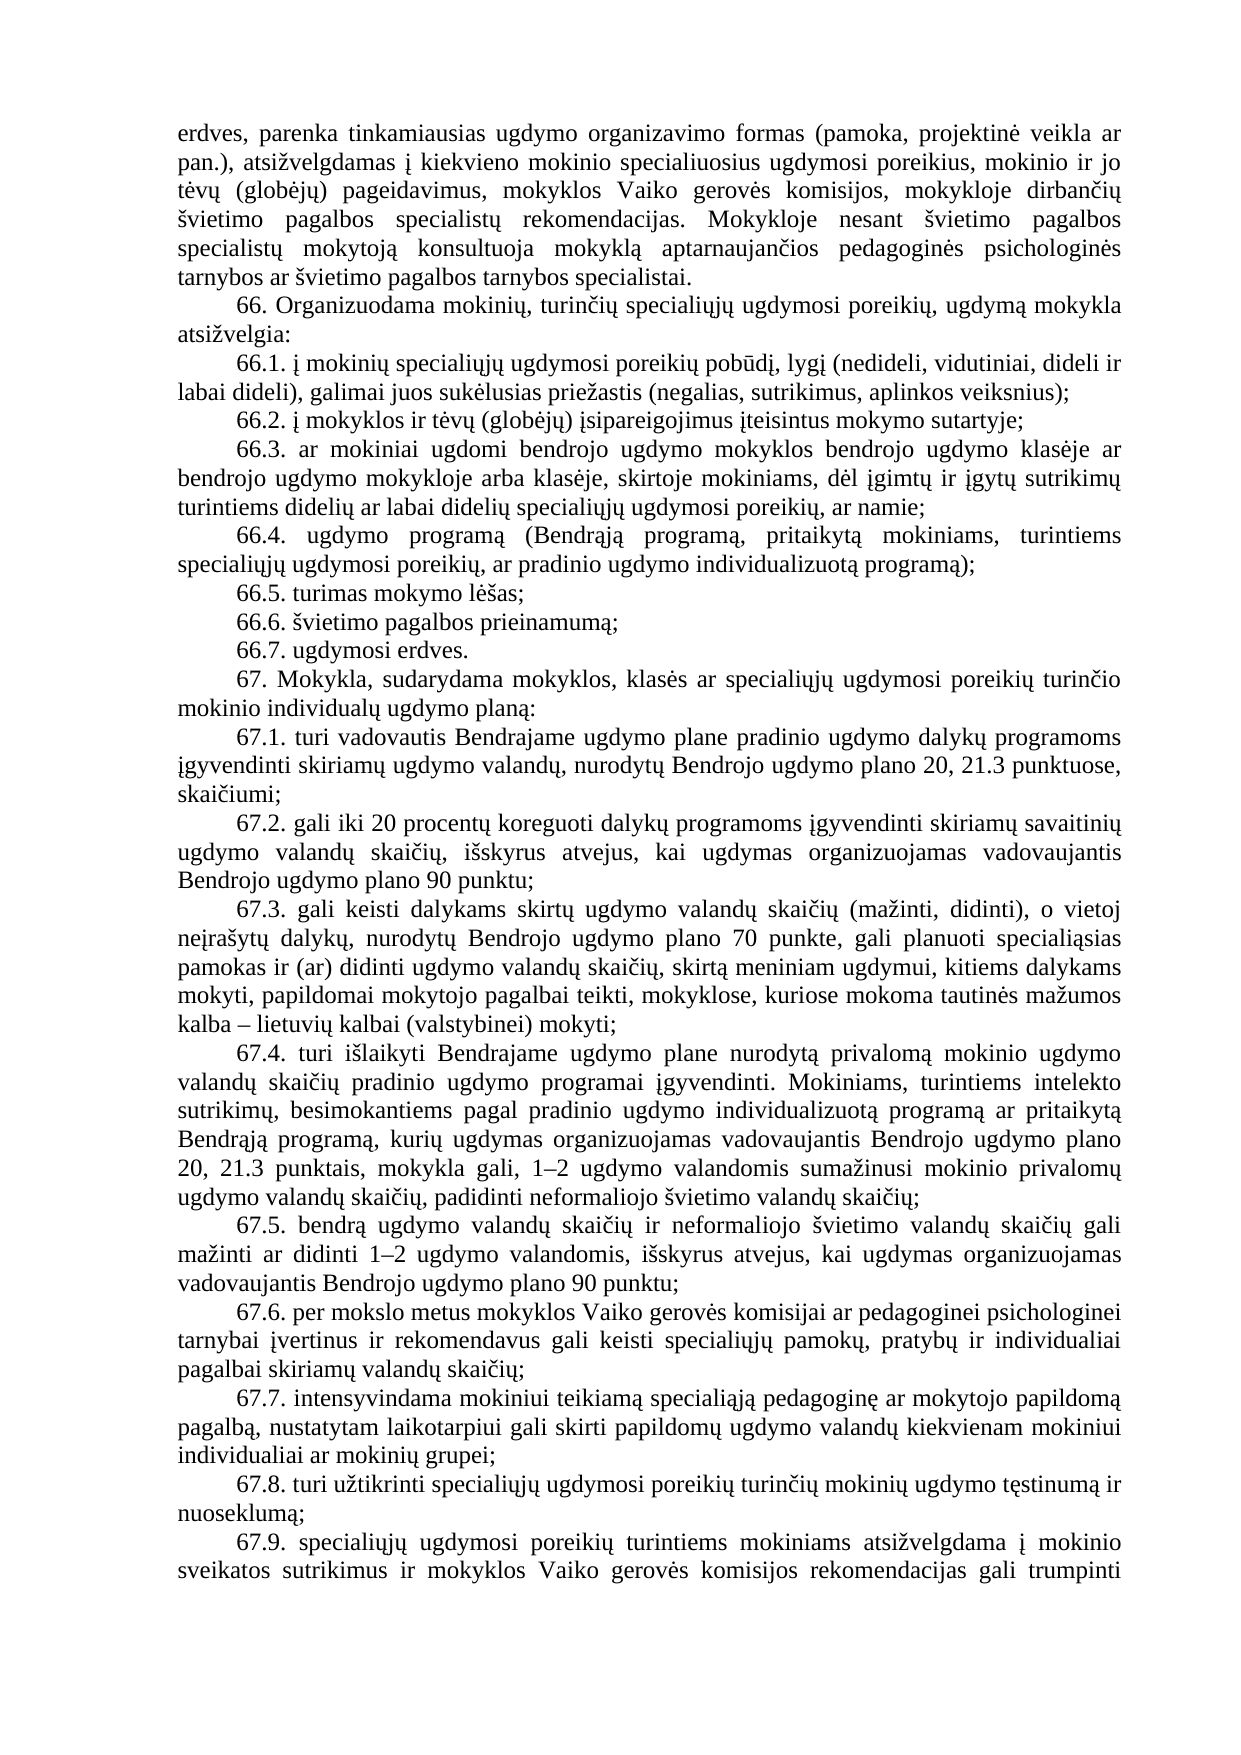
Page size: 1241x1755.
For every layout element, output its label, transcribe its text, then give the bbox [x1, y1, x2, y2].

text 67.9. specialiųjų ugdymosi poreikių turintiems mokiniams atsižvelgdama į mokinio sveikatos sutrikimus ir mokyklos Vaiko gerovės komisijos rekomendacijas gali trumpinti [177, 1527, 1122, 1584]
text 67.4. turi išlaikyti Bendrajame ugdymo plane nurodytą privalomą mokinio ugdymo valandų skaičių pradinio ugdymo programai įgyvendinti. Mokiniams, turintiems intelekto sutrikimų, besimokantiems pagal pradinio ugdymo individualizuotą programą ar pritaikytą Bendrąją programą, kurių ugdymas organizuojamas vadovaujantis Bendrojo ugdymo plano 20, 21.3 punktais, mokykla gali, 1–2 ugdymo valandomis sumažinusi mokinio privalomų ugdymo valandų skaičių, padidinti neformaliojo švietimo valandų skaičių; [177, 1038, 1122, 1211]
text 66.5. turimas mokymo lėšas; [177, 578, 1122, 607]
text erdves, parenka tinkamiausias ugdymo organizavimo formas (pamoka, projektinė veikla ar pan.), atsižvelgdamas į kiekvieno mokinio specialiuosius ugdymosi poreikius, mokinio ir jo tėvų (globėjų) pageidavimus, mokyklos Vaiko gerovės komisijos, mokykloje dirbančių švietimo pagalbos specialistų rekomendacijas. Mokykloje nesant švietimo pagalbos specialistų mokytoją konsultuoja mokyklą aptarnaujančios pedagoginės psichologinės tarnybos ar švietimo pagalbos tarnybos specialistai. [177, 118, 1122, 291]
text 67. Mokykla, sudarydama mokyklos, klasės ar specialiųjų ugdymosi poreikių turinčio mokinio individualų ugdymo planą: [177, 664, 1122, 722]
text 67.1. turi vadovautis Bendrajame ugdymo plane pradinio ugdymo dalykų programoms įgyvendinti skiriamų ugdymo valandų, nurodytų Bendrojo ugdymo plano 20, 21.3 punktuose, skaičiumi; [177, 722, 1122, 808]
text 66.3. ar mokiniai ugdomi bendrojo ugdymo mokyklos bendrojo ugdymo klasėje ar bendrojo ugdymo mokykloje arba klasėje, skirtoje mokiniams, dėl įgimtų ir įgytų sutrikimų turintiems didelių ar labai didelių specialiųjų ugdymosi poreikių, ar namie; [177, 434, 1122, 521]
text 66.1. į mokinių specialiųjų ugdymosi poreikių pobūdį, lygį (nedideli, vidutiniai, dideli ir labai dideli), galimai juos sukėlusias priežastis (negalias, sutrikimus, aplinkos veiksnius); [177, 348, 1122, 406]
text 66.2. į mokyklos ir tėvų (globėjų) įsipareigojimus įteisintus mokymo sutartyje; [177, 406, 1122, 434]
text 67.3. gali keisti dalykams skirtų ugdymo valandų skaičių (mažinti, didinti), o vietoj neįrašytų dalykų, nurodytų Bendrojo ugdymo plano 70 punkte, gali planuoti specialiąsias pamokas ir (ar) didinti ugdymo valandų skaičių, skirtą meniniam ugdymui, kitiems dalykams mokyti, papildomai mokytojo pagalbai teikti, mokyklose, kuriose mokoma tautinės mažumos kalba – lietuvių kalbai (valstybinei) mokyti; [177, 894, 1122, 1038]
text 66.4. ugdymo programą (Bendrąją programą, pritaikytą mokiniams, turintiems specialiųjų ugdymosi poreikių, ar pradinio ugdymo individualizuotą programą); [177, 521, 1122, 578]
text 67.2. gali iki 20 procentų koreguoti dalykų programoms įgyvendinti skiriamų savaitinių ugdymo valandų skaičių, išskyrus atvejus, kai ugdymas organizuojamas vadovaujantis Bendrojo ugdymo plano 90 punktu; [177, 808, 1122, 894]
text 67.6. per mokslo metus mokyklos Vaiko gerovės komisijai ar pedagoginei psichologinei tarnybai įvertinus ir rekomendavus gali keisti specialiųjų pamokų, pratybų ir individualiai pagalbai skiriamų valandų skaičių; [177, 1297, 1122, 1383]
text 67.8. turi užtikrinti specialiųjų ugdymosi poreikių turinčių mokinių ugdymo tęstinumą ir nuoseklumą; [177, 1469, 1122, 1527]
text 66.7. ugdymosi erdves. [177, 636, 1122, 664]
text 66. Organizuodama mokinių, turinčių specialiųjų ugdymosi poreikių, ugdymą mokykla atsižvelgia: [177, 291, 1122, 348]
text 67.7. intensyvindama mokiniui teikiamą specialiąją pedagoginę ar mokytojo papildomą pagalbą, nustatytam laikotarpiui gali skirti papildomų ugdymo valandų kiekvienam mokiniui individualiai ar mokinių grupei; [177, 1383, 1122, 1469]
text 67.5. bendrą ugdymo valandų skaičių ir neformaliojo švietimo valandų skaičių gali mažinti ar didinti 1–2 ugdymo valandomis, išskyrus atvejus, kai ugdymas organizuojamas vadovaujantis Bendrojo ugdymo plano 90 punktu; [177, 1211, 1122, 1297]
text 66.6. švietimo pagalbos prieinamumą; [177, 607, 1122, 636]
